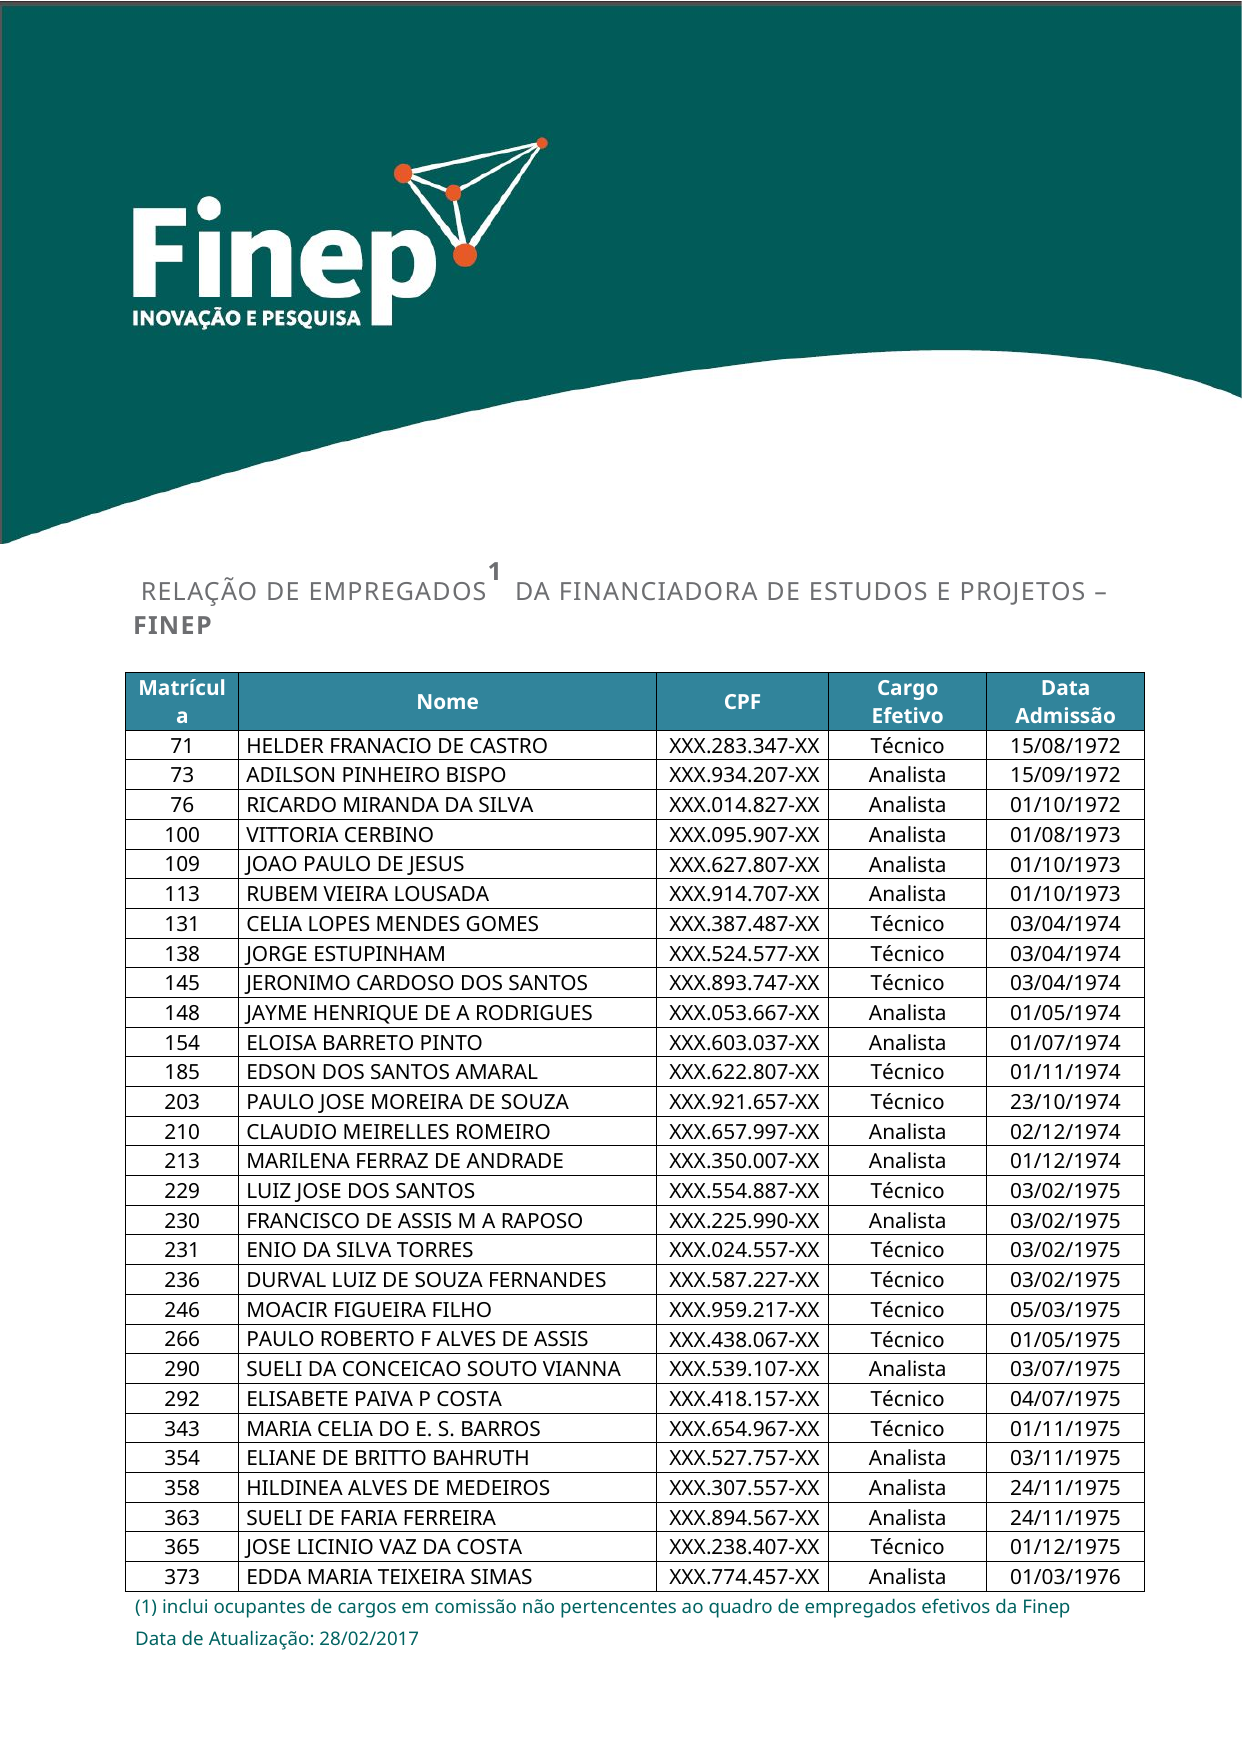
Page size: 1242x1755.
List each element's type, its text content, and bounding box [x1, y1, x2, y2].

table_cell 03/04/1974 [987, 968, 1144, 997]
table_cell XXX.527.757-XX [657, 1443, 828, 1472]
table_cell XXX.894.567-XX [657, 1503, 828, 1531]
table_cell 15/09/1972 [987, 760, 1144, 789]
table_cell 03/04/1974 [987, 909, 1144, 937]
table_cell XXX.603.037-XX [657, 1028, 828, 1056]
table_cell 05/03/1975 [987, 1295, 1144, 1323]
table_cell 01/12/1975 [987, 1532, 1144, 1561]
table_cell 109 [126, 850, 238, 878]
table_cell XXX.921.657-XX [657, 1087, 828, 1116]
table_cell 24/11/1975 [987, 1503, 1144, 1531]
table_cell XXX.307.557-XX [657, 1473, 828, 1502]
table_cell Analista [829, 1028, 986, 1056]
table_cell EDSON DOS SANTOS AMARAL [239, 1057, 656, 1086]
table_cell XXX.438.067-XX [657, 1325, 828, 1353]
table_cell XXX.654.967-XX [657, 1414, 828, 1442]
table_cell XXX.418.157-XX [657, 1384, 828, 1412]
table_cell 04/07/1975 [987, 1384, 1144, 1412]
table_cell 01/11/1974 [987, 1057, 1144, 1086]
table_cell SUELI DA CONCEICAO SOUTO VIANNA [239, 1354, 656, 1383]
table_cell 229 [126, 1176, 238, 1205]
table_cell 266 [126, 1325, 238, 1353]
table_cell PAULO JOSE MOREIRA DE SOUZA [239, 1087, 656, 1116]
table_cell 01/10/1972 [987, 790, 1144, 819]
table_cell 23/10/1974 [987, 1087, 1144, 1116]
table_cell Técnico [829, 1235, 986, 1264]
table_cell CLAUDIO MEIRELLES ROMEIRO [239, 1117, 656, 1145]
table_cell 03/04/1974 [987, 939, 1144, 967]
table_header CPF [657, 673, 828, 730]
table_cell Analista [829, 879, 986, 908]
table_cell XXX.627.807-XX [657, 850, 828, 878]
table_header Data Admissão [987, 673, 1144, 730]
table_cell XXX.587.227-XX [657, 1265, 828, 1294]
table_cell 246 [126, 1295, 238, 1323]
table_cell Técnico [829, 1087, 986, 1116]
table_cell Técnico [829, 1057, 986, 1086]
table_cell XXX.524.577-XX [657, 939, 828, 967]
table_cell 290 [126, 1354, 238, 1383]
table_cell 03/02/1975 [987, 1265, 1144, 1294]
table_cell Analista [829, 1354, 986, 1383]
table_cell XXX.657.997-XX [657, 1117, 828, 1145]
table_cell DURVAL LUIZ DE SOUZA FERNANDES [239, 1265, 656, 1294]
table_cell Analista [829, 1562, 986, 1591]
table_cell EDDA MARIA TEIXEIRA SIMAS [239, 1562, 656, 1591]
table_cell JERONIMO CARDOSO DOS SANTOS [239, 968, 656, 997]
table_cell 292 [126, 1384, 238, 1412]
table_cell XXX.934.207-XX [657, 760, 828, 789]
table_cell Analista [829, 760, 986, 789]
table_cell 236 [126, 1265, 238, 1294]
table_cell Analista [829, 820, 986, 848]
table_cell 145 [126, 968, 238, 997]
table_cell XXX.225.990-XX [657, 1206, 828, 1234]
table_cell JOSE LICINIO VAZ DA COSTA [239, 1532, 656, 1561]
table_cell Analista [829, 1117, 986, 1145]
table_cell MARILENA FERRAZ DE ANDRADE [239, 1146, 656, 1175]
table_cell 76 [126, 790, 238, 819]
table_cell 02/12/1974 [987, 1117, 1144, 1145]
table_cell 185 [126, 1057, 238, 1086]
table_cell CELIA LOPES MENDES GOMES [239, 909, 656, 937]
table_cell ELISABETE PAIVA P COSTA [239, 1384, 656, 1412]
table_cell ENIO DA SILVA TORRES [239, 1235, 656, 1264]
table_cell Analista [829, 1146, 986, 1175]
table_cell 100 [126, 820, 238, 848]
table_cell 213 [126, 1146, 238, 1175]
table_cell 01/03/1976 [987, 1562, 1144, 1591]
table_cell Técnico [829, 939, 986, 967]
table_cell XXX.053.667-XX [657, 998, 828, 1027]
table_cell 203 [126, 1087, 238, 1116]
table_cell XXX.024.557-XX [657, 1235, 828, 1264]
table_cell 138 [126, 939, 238, 967]
table_cell 210 [126, 1117, 238, 1145]
table_cell Técnico [829, 968, 986, 997]
table_cell 230 [126, 1206, 238, 1234]
table_cell 01/07/1974 [987, 1028, 1144, 1056]
table_cell 71 [126, 731, 238, 759]
table_cell VITTORIA CERBINO [239, 820, 656, 848]
table_cell Analista [829, 1206, 986, 1234]
table_cell MARIA CELIA DO E. S. BARROS [239, 1414, 656, 1442]
table_cell 03/02/1975 [987, 1235, 1144, 1264]
table_cell XXX.387.487-XX [657, 909, 828, 937]
table_cell Técnico [829, 1176, 986, 1205]
table_cell Analista [829, 1503, 986, 1531]
table_cell LUIZ JOSE DOS SANTOS [239, 1176, 656, 1205]
table_cell ELOISA BARRETO PINTO [239, 1028, 656, 1056]
table_cell XXX.622.807-XX [657, 1057, 828, 1086]
table_cell Analista [829, 1473, 986, 1502]
table_cell XXX.350.007-XX [657, 1146, 828, 1175]
table_cell XXX.959.217-XX [657, 1295, 828, 1323]
table_cell XXX.095.907-XX [657, 820, 828, 848]
table_cell Técnico [829, 1532, 986, 1561]
table_cell RUBEM VIEIRA LOUSADA [239, 879, 656, 908]
table_cell RICARDO MIRANDA DA SILVA [239, 790, 656, 819]
table_cell 373 [126, 1562, 238, 1591]
table_cell JOAO PAULO DE JESUS [239, 850, 656, 878]
table_cell 01/05/1975 [987, 1325, 1144, 1353]
table_cell MOACIR FIGUEIRA FILHO [239, 1295, 656, 1323]
table_cell Analista [829, 1443, 986, 1472]
table_cell FRANCISCO DE ASSIS M A RAPOSO [239, 1206, 656, 1234]
table_cell JAYME HENRIQUE DE A RODRIGUES [239, 998, 656, 1027]
table_cell HILDINEA ALVES DE MEDEIROS [239, 1473, 656, 1502]
table_cell Técnico [829, 1325, 986, 1353]
table_cell Analista [829, 998, 986, 1027]
table_cell 01/08/1973 [987, 820, 1144, 848]
table_cell SUELI DE FARIA FERREIRA [239, 1503, 656, 1531]
table_cell PAULO ROBERTO F ALVES DE ASSIS [239, 1325, 656, 1353]
table_cell Técnico [829, 1295, 986, 1323]
table_cell 148 [126, 998, 238, 1027]
table_cell 365 [126, 1532, 238, 1561]
table_cell Técnico [829, 1384, 986, 1412]
table_cell 01/12/1974 [987, 1146, 1144, 1175]
table_cell 363 [126, 1503, 238, 1531]
table_cell 231 [126, 1235, 238, 1264]
table_cell 01/10/1973 [987, 850, 1144, 878]
table_cell 354 [126, 1443, 238, 1472]
table_cell 01/05/1974 [987, 998, 1144, 1027]
table_cell 15/08/1972 [987, 731, 1144, 759]
table_cell 03/02/1975 [987, 1176, 1144, 1205]
table_cell XXX.283.347-XX [657, 731, 828, 759]
table_cell 01/11/1975 [987, 1414, 1144, 1442]
table_cell 73 [126, 760, 238, 789]
table_header Nome [239, 673, 656, 730]
table_cell 113 [126, 879, 238, 908]
table_cell Técnico [829, 731, 986, 759]
table_cell 358 [126, 1473, 238, 1502]
table_cell 03/11/1975 [987, 1443, 1144, 1472]
table_cell XXX.914.707-XX [657, 879, 828, 908]
table_cell ADILSON PINHEIRO BISPO [239, 760, 656, 789]
table_cell 131 [126, 909, 238, 937]
table_header Cargo Efetivo [829, 673, 986, 730]
table_cell 343 [126, 1414, 238, 1442]
table_cell Técnico [829, 1265, 986, 1294]
table_cell JORGE ESTUPINHAM [239, 939, 656, 967]
table_cell Técnico [829, 909, 986, 937]
table_cell 01/10/1973 [987, 879, 1144, 908]
table_cell XXX.539.107-XX [657, 1354, 828, 1383]
table_cell XXX.014.827-XX [657, 790, 828, 819]
table_cell Analista [829, 850, 986, 878]
table_cell 03/02/1975 [987, 1206, 1144, 1234]
table_cell ELIANE DE BRITTO BAHRUTH [239, 1443, 656, 1472]
table_cell XXX.774.457-XX [657, 1562, 828, 1591]
table_cell HELDER FRANACIO DE CASTRO [239, 731, 656, 759]
table_cell Técnico [829, 1414, 986, 1442]
table_header Matrícula [126, 673, 238, 730]
table_cell XXX.554.887-XX [657, 1176, 828, 1205]
table_cell XXX.238.407-XX [657, 1532, 828, 1561]
table_cell 24/11/1975 [987, 1473, 1144, 1502]
table_cell 154 [126, 1028, 238, 1056]
table_cell Analista [829, 790, 986, 819]
table_cell XXX.893.747-XX [657, 968, 828, 997]
table_cell 03/07/1975 [987, 1354, 1144, 1383]
